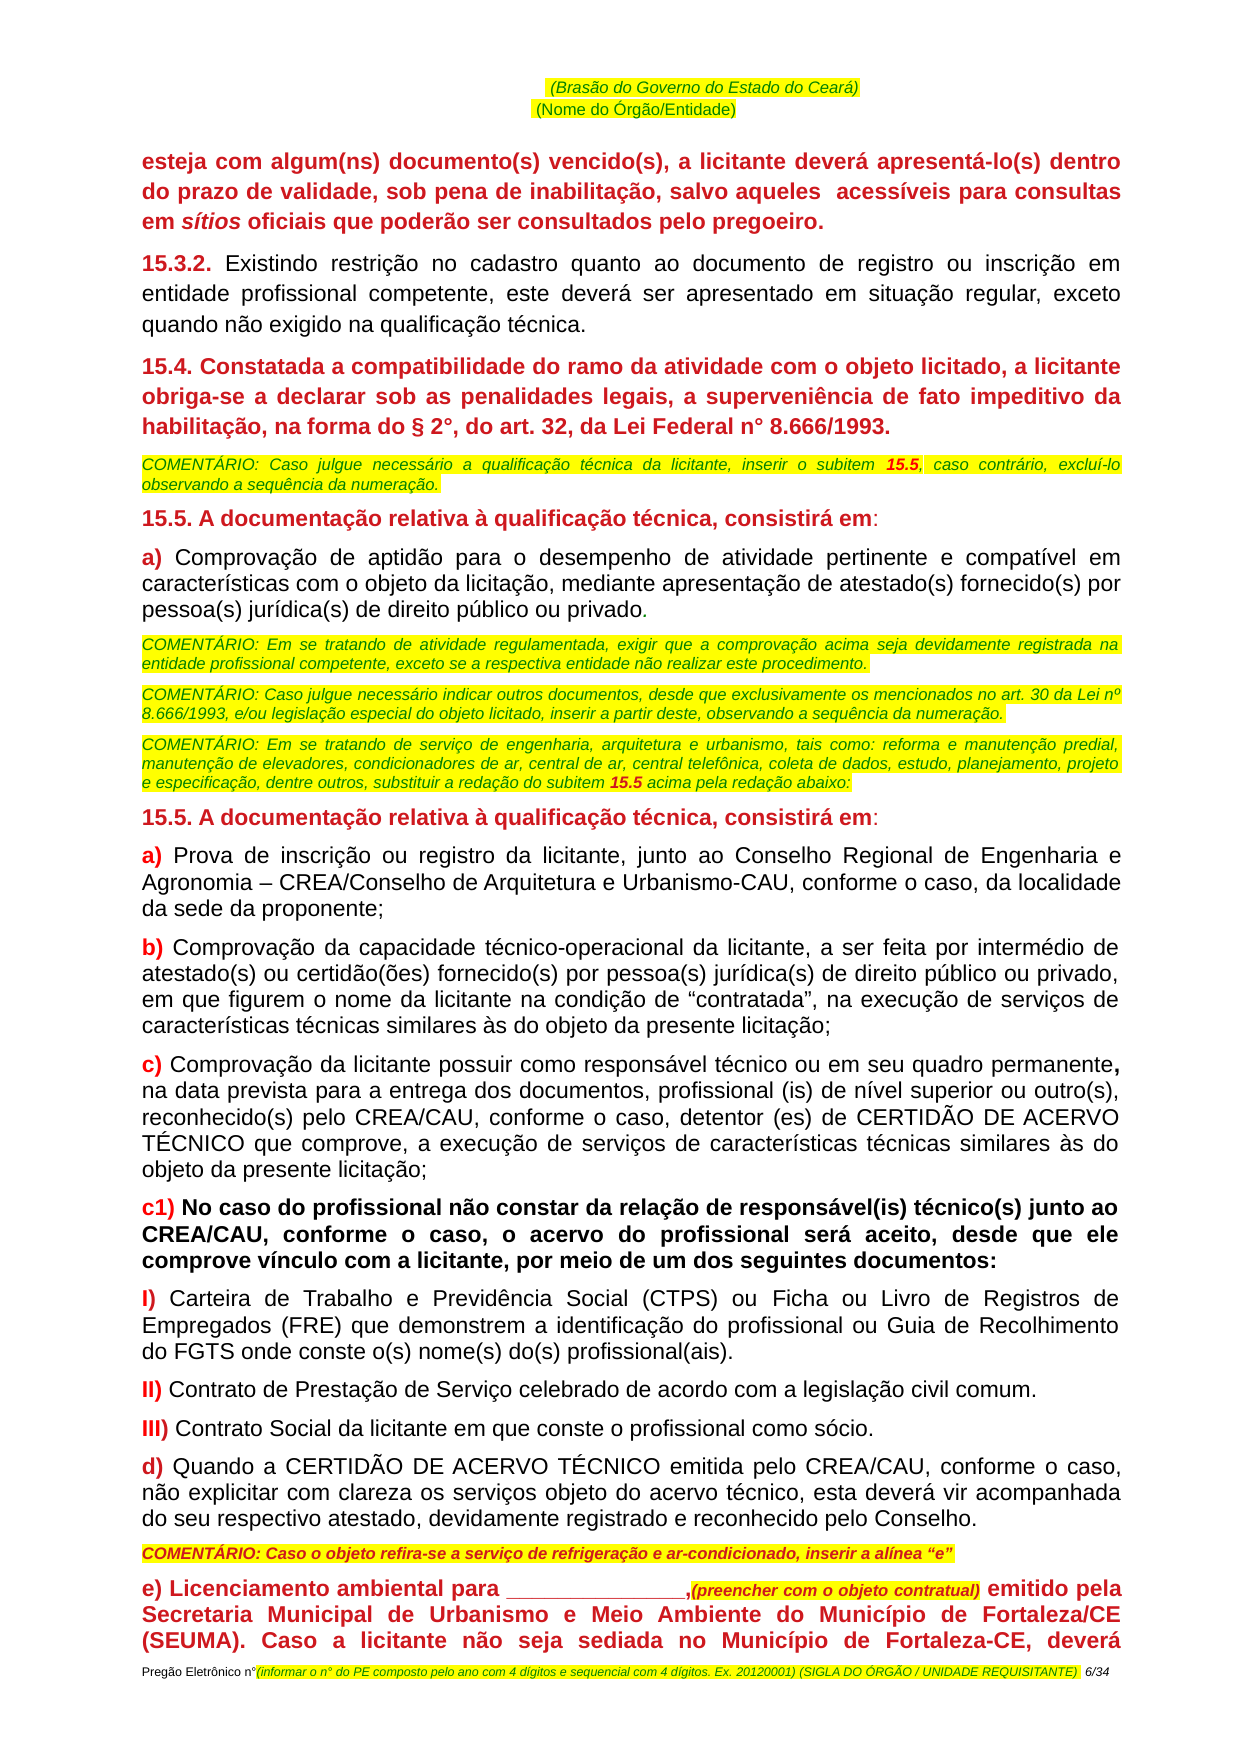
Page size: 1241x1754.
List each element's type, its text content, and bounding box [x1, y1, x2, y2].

text COMENTÁRIO: Em se tratando de atividade regulamentada, exigir que a comprovação acima seja devidamente registrada na entidade profissional competente, exceto se a respectiva entidade não realizar este procedimento. [142, 634, 1122, 673]
text COMENTÁRIO: Em se tratando de serviço de engenharia, arquitetura e urbanismo, tais como: reforma e manutenção predial, manutenção de elevadores, condicionadores de ar, central de ar, central telefônica, coleta de dados, estudo, planejamento, projeto e especificação, dentre outros, substituir a redação do subitem 15.5 acima pela redação abaixo: [142, 735, 1122, 792]
text 15.3.2. Existindo restrição no cadastro quanto ao documento de registro ou inscrição em entidade profissional competente, este deverá ser apresentado em situação regular, exceto quando não exigido na qualificação técnica. [142, 250, 1122, 337]
text 15.5. A documentação relativa à qualificação técnica, consistirá em: [142, 505, 1122, 532]
text d) Quando a CERTIDÃO DE ACERVO TÉCNICO emitida pelo CREA/CAU, conforme o caso, não explicitar com clareza os serviços objeto do acervo técnico, esta deverá vir acompanhada do seu respectivo atestado, devidamente registrado e reconhecido pelo Conselho. [142, 1453, 1122, 1532]
text COMENTÁRIO: Caso o objeto refira-se a serviço de refrigeração e ar-condicionado, inserir a alínea “e” [142, 1544, 1120, 1563]
text e) Licenciamento ambiental para ______________,(preencher com o objeto contratual) emitido pela Secretaria Municipal de Urbanismo e Meio Ambiente do Município de Fortaleza/CE (SEUMA). Caso a licitante não seja sediada no Município de Fortaleza-CE, deverá [142, 1575, 1122, 1654]
text 15.4. Constatada a compatibilidade do ramo da atividade com o objeto licitado, a licitante obriga-se a declarar sob as penalidades legais, a superveniência de fato impeditivo da habilitação, na forma do § 2°, do art. 32, da Lei Federal n° 8.666/1993. [142, 353, 1122, 439]
text esteja com algum(ns) documento(s) vencido(s), a licitante deverá apresentá-lo(s) dentro do prazo de validade, sob pena de inabilitação, salvo aqueles acessíveis para consultas em sítios oficiais que poderão ser consultados pelo pregoeiro. [142, 148, 1122, 234]
text III) Contrato Social da licitante em que conste o profissional como sócio. [142, 1414, 1120, 1441]
text c) Comprovação da licitante possuir como responsável técnico ou em seu quadro permanente, na data prevista para a entrega dos documentos, profissional (is) de nível superior ou outro(s), reconhecido(s) pelo CREA/CAU, conforme o caso, detentor (es) de CERTIDÃO DE ACERVO TÉCNICO que comprove, a execução de serviços de características técnicas similares às do objeto da presente licitação; [142, 1051, 1120, 1182]
text a) Comprovação de aptidão para o desempenho de atividade pertinente e compatível em características com o objeto da licitação, mediante apresentação de atestado(s) fornecido(s) por pessoa(s) jurídica(s) de direito público ou privado. [142, 543, 1122, 623]
text a) Prova de inscrição ou registro da licitante, junto ao Conselho Regional de Engenharia e Agronomia – CREA/Conselho de Arquitetura e Urbanismo-CAU, conforme o caso, da localidade da sede da proponente; [142, 842, 1122, 922]
text II) Contrato de Prestação de Serviço celebrado de acordo com a legislação civil comum. [142, 1376, 1120, 1403]
text 15.5. A documentação relativa à qualificação técnica, consistirá em: [142, 804, 1122, 831]
text COMENTÁRIO: Caso julgue necessário a qualificação técnica da licitante, inserir o subitem 15.5, caso contrário, excluí-lo observando a sequência da numeração. [142, 455, 1122, 493]
text COMENTÁRIO: Caso julgue necessário indicar outros documentos, desde que exclusivamente os mencionados no art. 30 da Lei nº 8.666/1993, e/ou legislação especial do objeto licitado, inserir a partir deste, observando a sequência da numeração. [142, 685, 1122, 723]
text c1) No caso do profissional não constar da relação de responsável(is) técnico(s) junto ao CREA/CAU, conforme o caso, o acervo do profissional será aceito, desde que ele comprove vínculo com a licitante, por meio de um dos seguintes documentos: [142, 1194, 1120, 1273]
text I) Carteira de Trabalho e Previdência Social (CTPS) ou Ficha ou Livro de Registros de Empregados (FRE) que demonstrem a identificação do profissional ou Guia de Recolhimento do FGTS onde conste o(s) nome(s) do(s) profissional(ais). [142, 1285, 1120, 1364]
text b) Comprovação da capacidade técnico-operacional da licitante, a ser feita por intermédio de atestado(s) ou certidão(ões) fornecido(s) por pessoa(s) jurídica(s) de direito público ou privado, em que figurem o nome da licitante na condição de “contratada”, na execução de serviços de características técnicas similares às do objeto da presente licitação; [142, 933, 1120, 1039]
